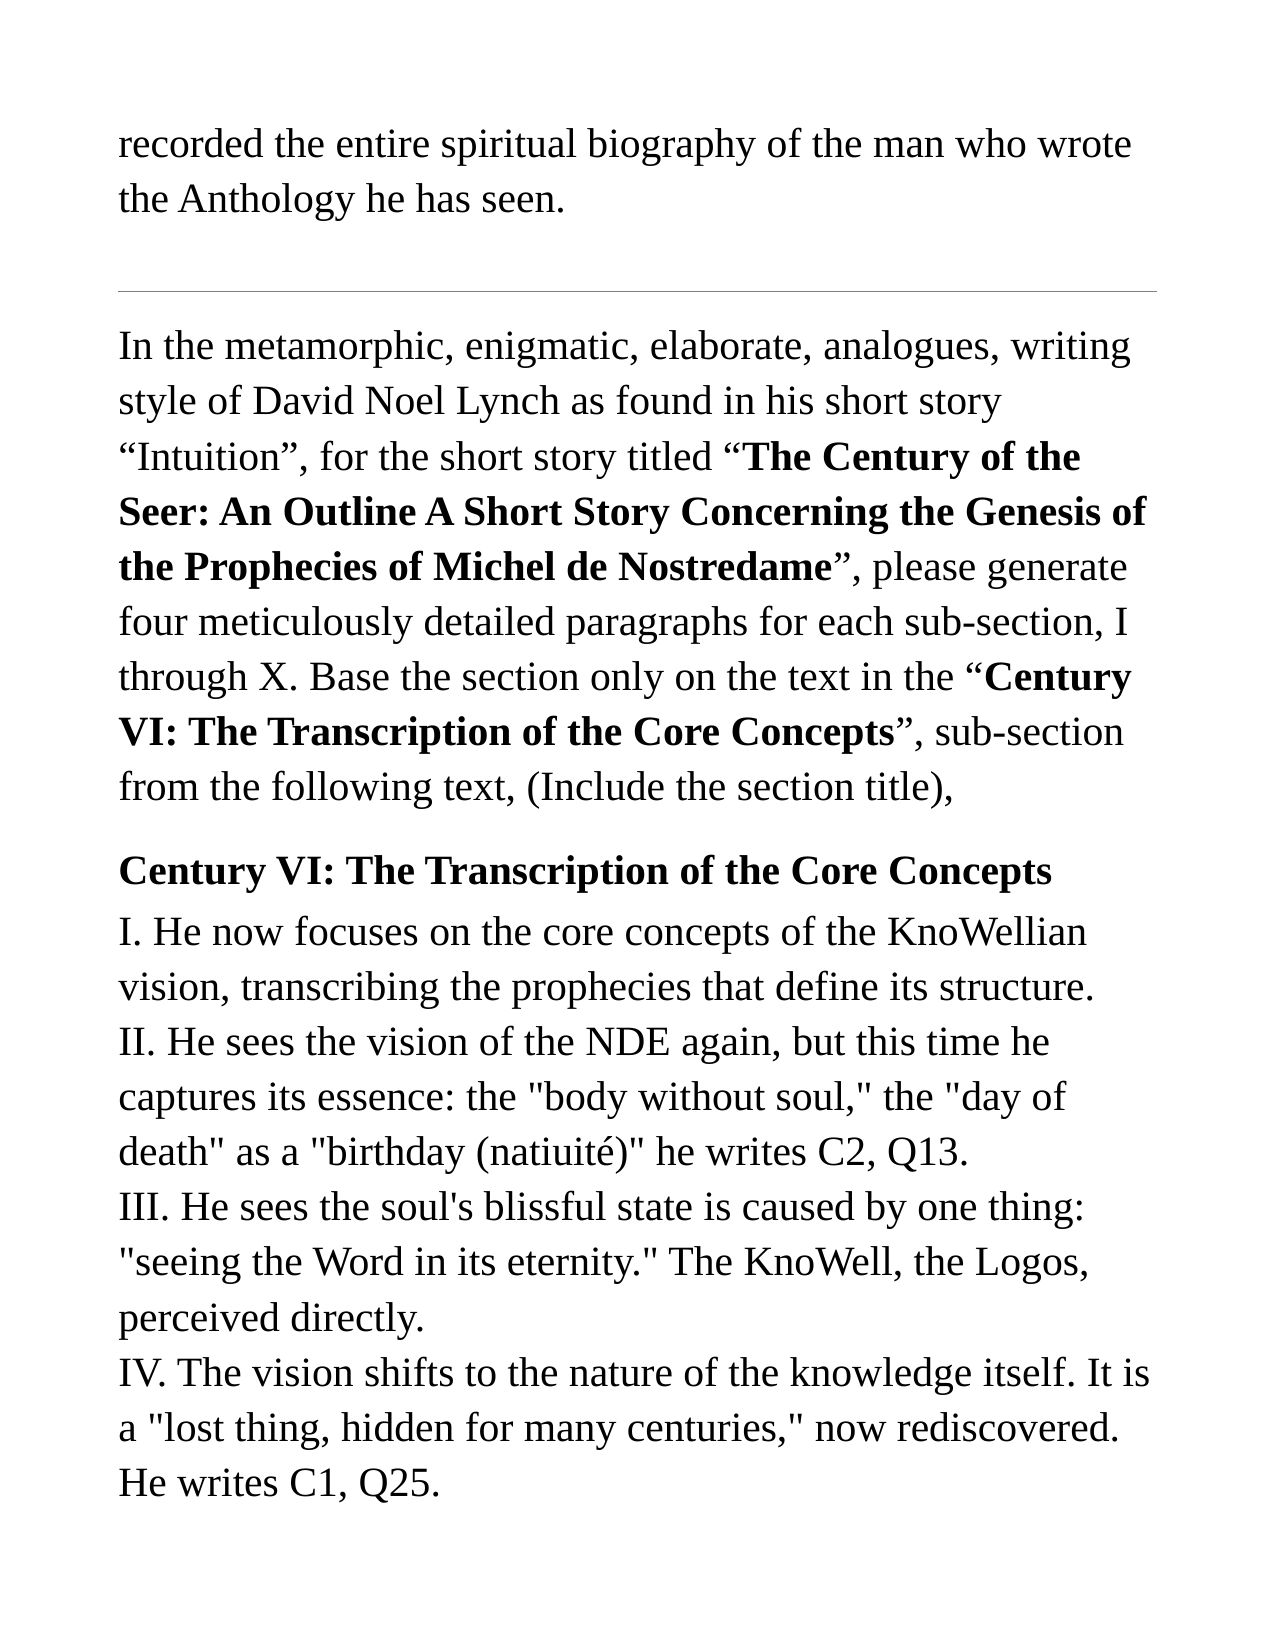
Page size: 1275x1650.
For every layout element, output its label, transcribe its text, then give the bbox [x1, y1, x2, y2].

subtitle In the metamorphic, enigmatic, elaborate, analogues, writing style of David Noel Lynch as found in his short story “Intuition”, for the short story titled “The Century of the Seer: An Outline A Short Story Concerning the Genesis of the Prophecies of Michel de Nostredame”, please generate four meticulously detailed paragraphs for each sub-section, I through X. Base the section only on the text in the “Century VI: The Transcription of the Core Concepts”, sub-section from the following text, (Include the section title), [118, 321, 1157, 809]
text recorded the entire spiritual biography of the man who wrote the Anthology he has seen. [118, 118, 1157, 221]
text I. He now focuses on the core concepts of the KnoWellian vision, transcribing the prophecies that define its structure. II. He sees the vision of the NDE again, but this time he captures its essence: the "body without soul," the "day of death" as a "birthday (natiuité)" he writes C2, Q13. III. He sees the soul's blissful state is caused by one thing: "seeing the Word in its eternity." The KnoWell, the Logos, perceived directly. IV. The vision shifts to the nature of the knowledge itself. It is a "lost thing, hidden for many centuries," now rediscovered. He writes C1, Q25. [118, 906, 1157, 1505]
subtitle Century VI: The Transcription of the Core Concepts [118, 846, 1157, 894]
